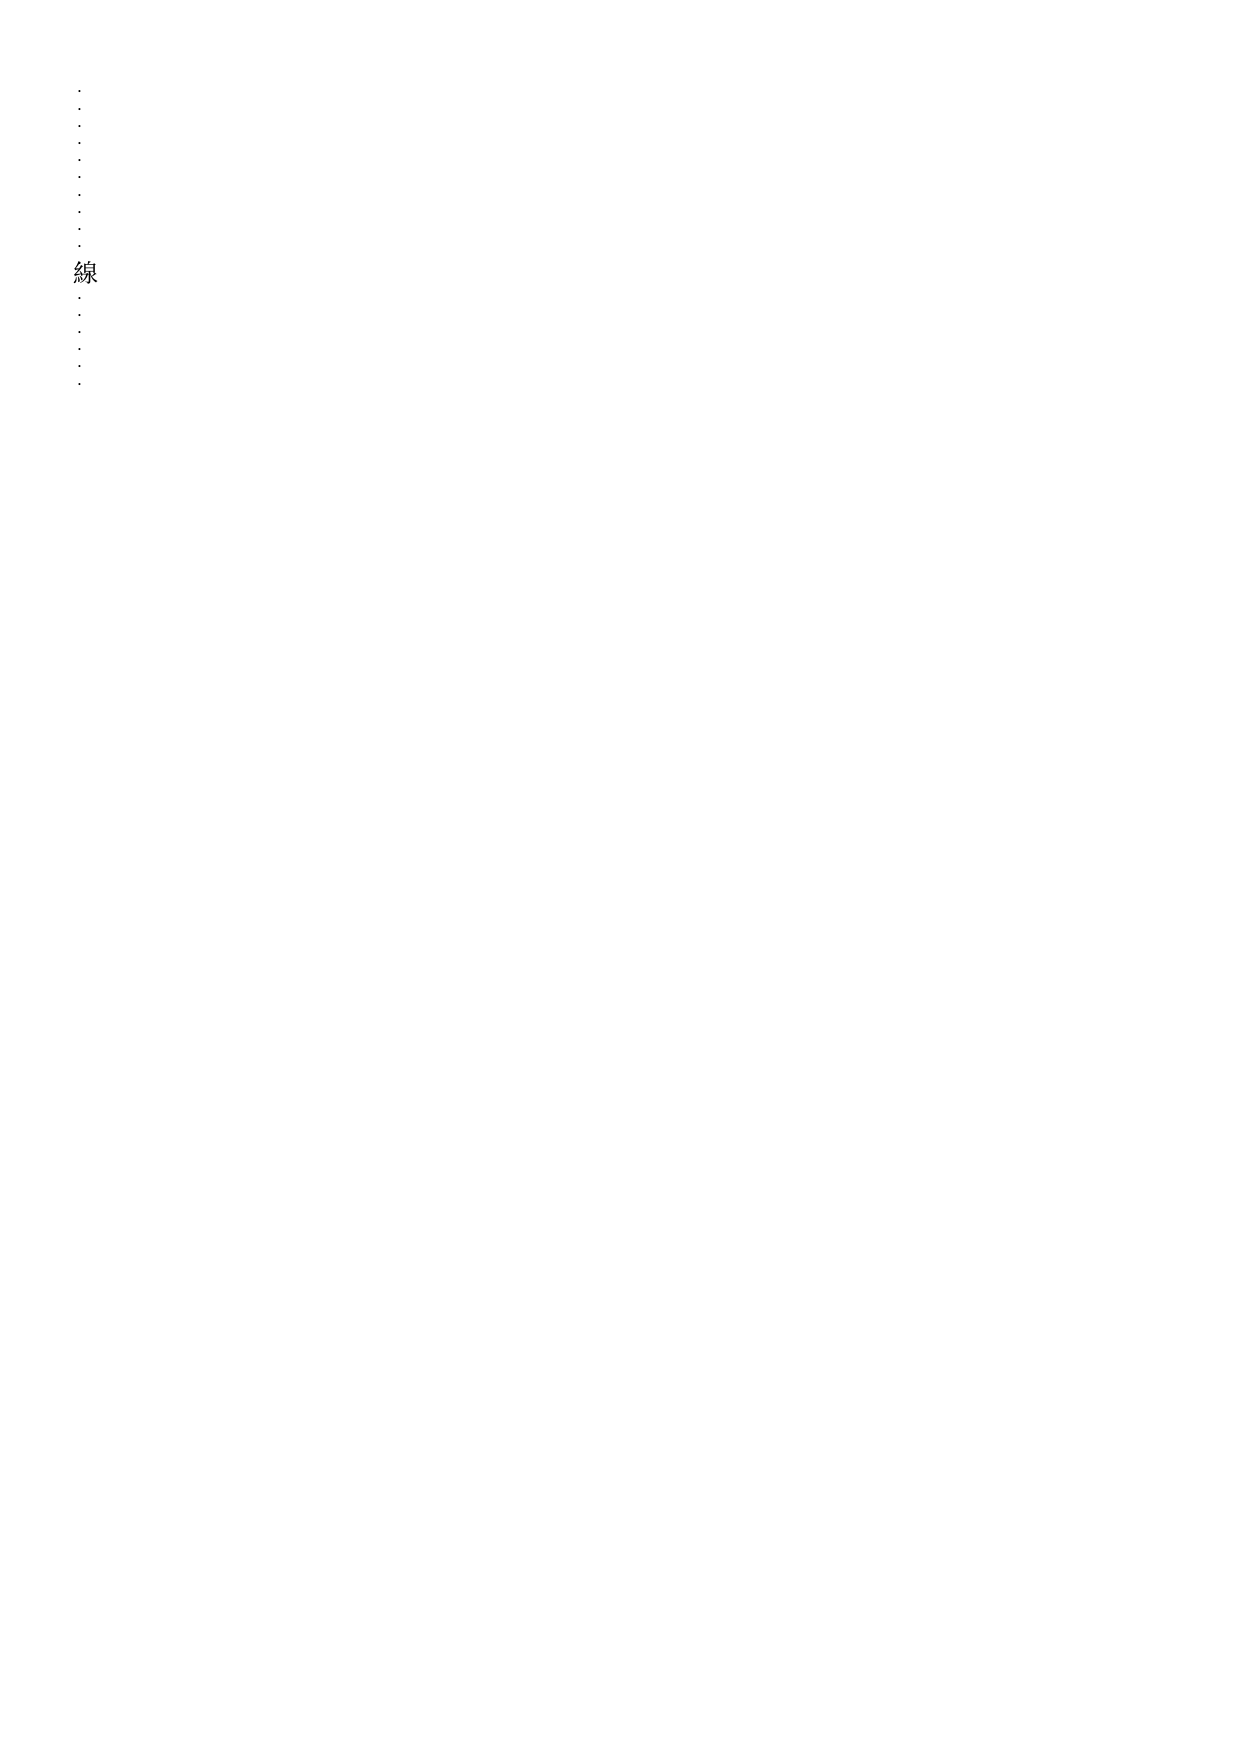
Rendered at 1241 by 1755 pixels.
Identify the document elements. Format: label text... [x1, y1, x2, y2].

text . [77, 131, 1218, 148]
text . [77, 234, 1218, 251]
text . [77, 337, 1218, 354]
text . [77, 217, 1218, 234]
text . [77, 285, 1218, 303]
text . [77, 148, 1218, 165]
text . [77, 199, 1218, 217]
text . [77, 303, 1218, 320]
text . [77, 182, 1218, 199]
text 線 [73, 268, 1218, 285]
text . [77, 371, 1218, 388]
text . [77, 113, 1218, 131]
text . [77, 165, 1218, 182]
text . [77, 251, 1218, 268]
text . [77, 354, 1218, 371]
text . [77, 79, 1218, 96]
text . [77, 320, 1218, 337]
text . [77, 96, 1218, 113]
